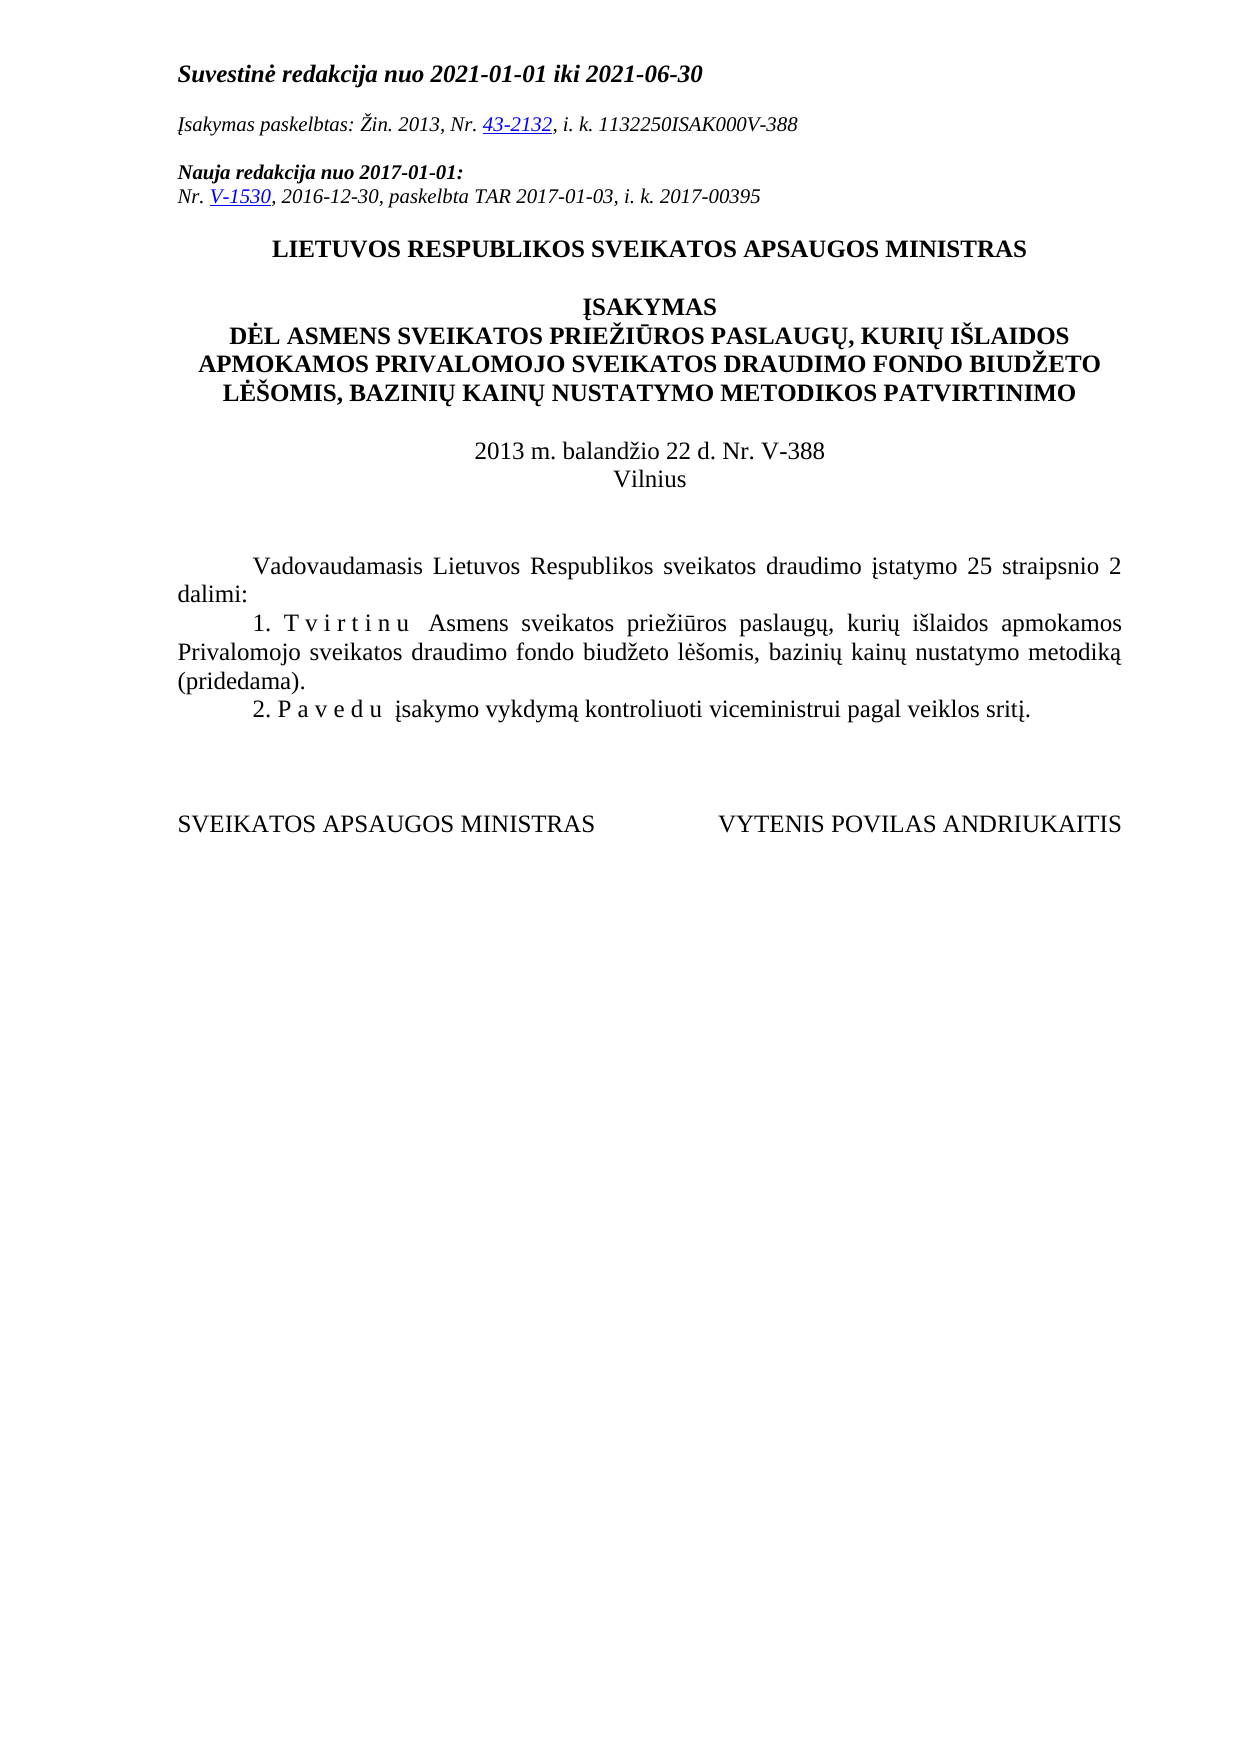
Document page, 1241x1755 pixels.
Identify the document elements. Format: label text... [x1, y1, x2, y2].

text Vilnius [177, 464, 1122, 493]
text Įsakymas paskelbtas: Žin. 2013, Nr. 43-2132, i. k. 1132250ISAK000V-388 [177, 112, 1122, 136]
text 2013 m. balandžio 22 d. Nr. V-388 [177, 436, 1122, 464]
text SVEIKATOS APSAUGOS MINISTRAS VYTENIS POVILAS ANDRIUKAITIS [177, 809, 1122, 838]
text Vadovaudamasis Lietuvos Respublikos sveikatos draudimo įstatymo 25 straipsnio 2 dalimi: [177, 551, 1122, 608]
text 1. Tvirtinu Asmens sveikatos priežiūros paslaugų, kurių išlaidos apmokamos Privalomojo sveikatos draudimo fondo biudžeto lėšomis, bazinių kainų nustatymo metodiką (pridedama). [177, 608, 1122, 694]
text ĮSAKYMAS [177, 292, 1122, 321]
text Suvestinė redakcija nuo 2021-01-01 iki 2021-06-30 [177, 59, 1122, 88]
text Nr. V-1530, 2016-12-30, paskelbta TAR 2017-01-03, i. k. 2017-00395 [177, 184, 1122, 208]
text Nauja redakcija nuo 2017-01-01: [177, 160, 1122, 184]
text 2. Pavedu įsakymo vykdymą kontroliuoti viceministrui pagal veiklos sritį. [177, 694, 1122, 723]
text DĖL ASMENS SVEIKATOS PRIEŽIŪROS PASLAUGŲ, KURIŲ IŠLAIDOS APMOKAMOS PRIVALOMOJO SVEIKATOS DRAUDIMO FONDO BIUDŽETO LĖŠOMIS, BAZINIŲ KAINŲ NUSTATYMO METODIKOS PATVIRTINIMO [177, 321, 1122, 407]
text LIETUVOS RESPUBLIKOS SVEIKATOS APSAUGOS MINISTRAS [177, 234, 1122, 263]
